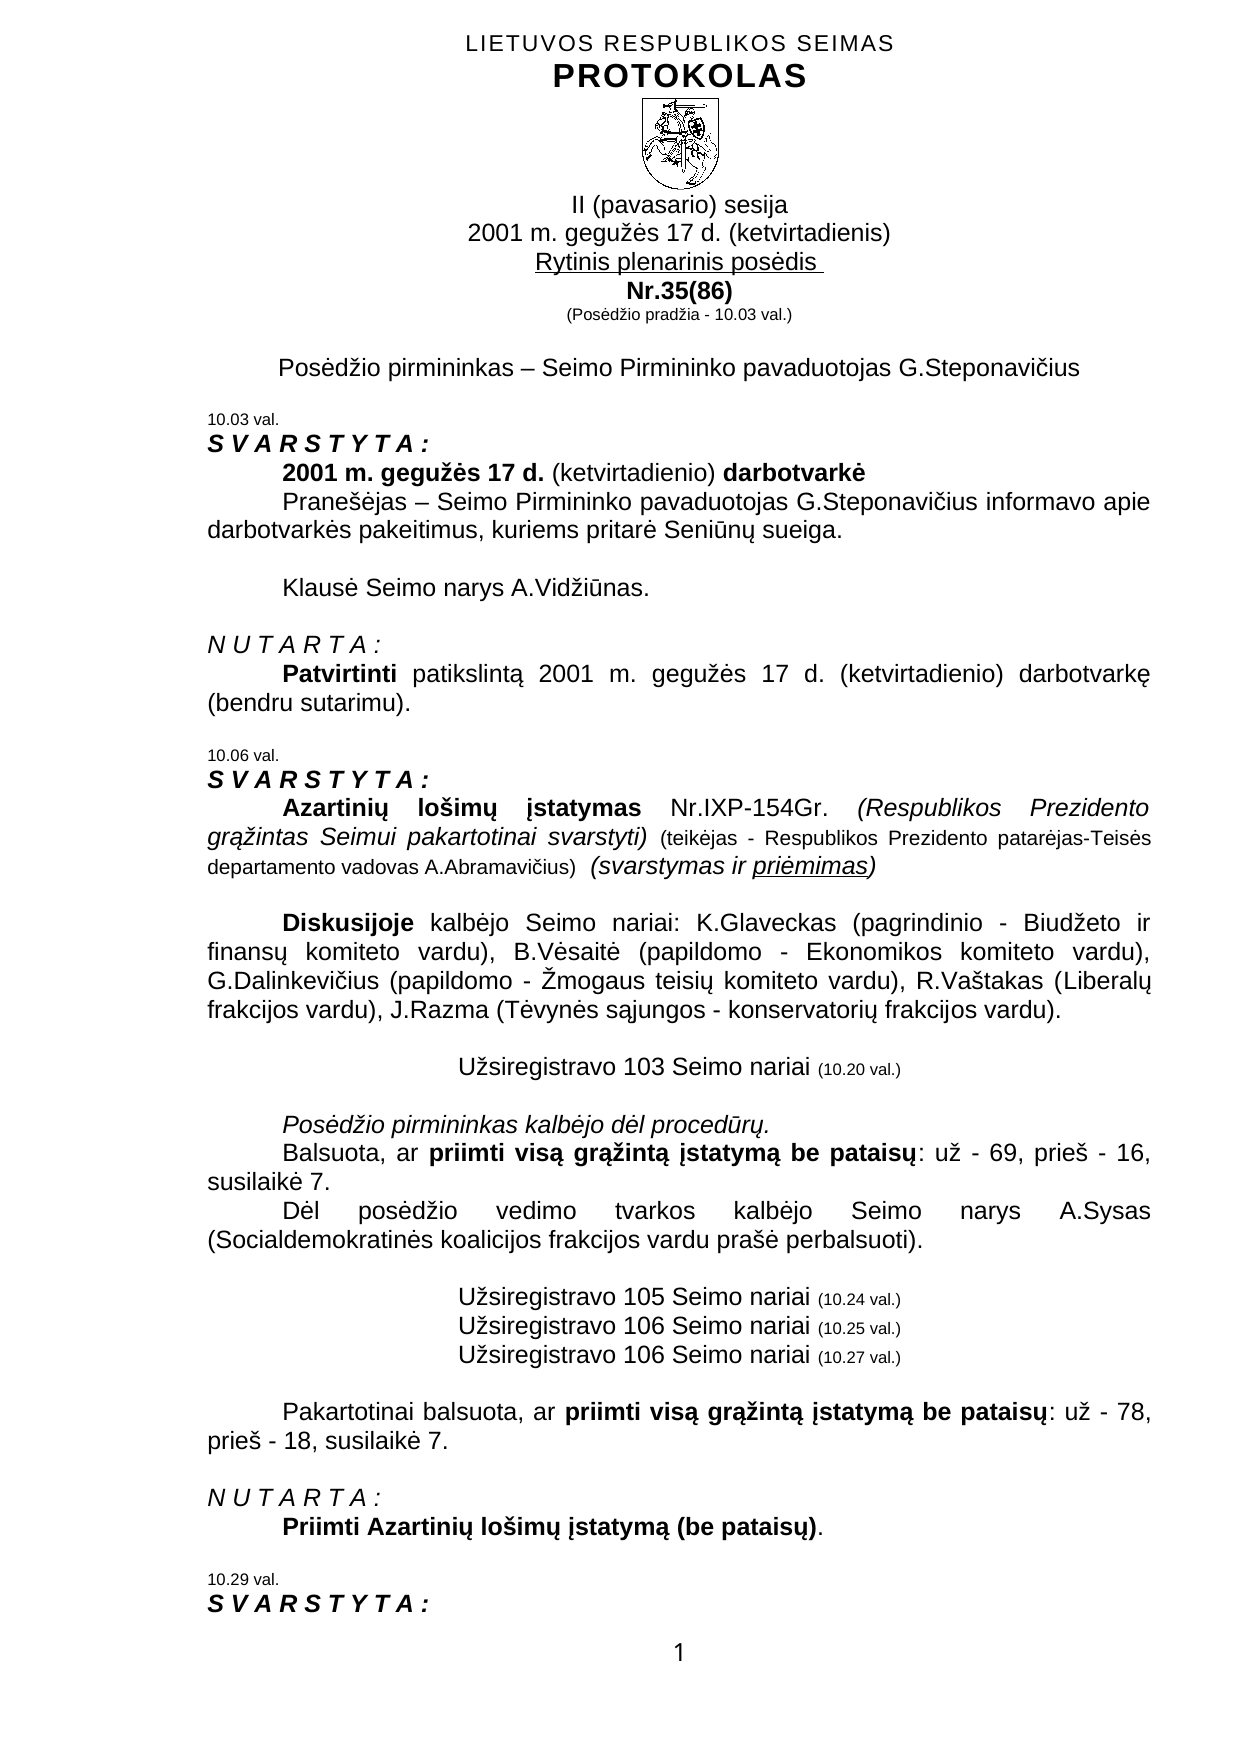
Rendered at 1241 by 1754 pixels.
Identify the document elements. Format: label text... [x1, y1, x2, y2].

text Priimti Azartinių lošimų įstatymą (be pataisų). [207, 1512, 1152, 1541]
text 10.29 val. [207, 1569, 1152, 1589]
text 2001 m. gegužės 17 d. (ketvirtadienio) darbotvarkė [207, 458, 1152, 487]
text Dėl posėdžio vedimo tvarkos kalbėjo Seimo narys A.Sysas (Socialdemokratinės koalicijos frakcijos vardu prašė perbalsuoti). [207, 1196, 1152, 1253]
text Nr.35(86) [207, 276, 1152, 304]
text 10.03 val. [207, 410, 1152, 429]
text Azartinių lošimų įstatymas Nr.IXP-154Gr. (Respublikos Prezidento grąžintas Seimui pakartotinai svarstyti) (teikėjas - Respublikos Prezidento patarėjas-Teisės departamento vadovas A.Abramavičius) (svarstymas ir priėmimas) [207, 793, 1152, 879]
text PROTOKOLAS [207, 56, 1152, 95]
text S V A R S T Y T A : [207, 1589, 1152, 1617]
text II (pavasario) sesija [207, 95, 1152, 218]
text Užsiregistravo 103 Seimo nariai (10.20 val.) [207, 1052, 1152, 1081]
text Balsuota, ar priimti visą grąžintą įstatymą be pataisų: už - 69, prieš - 16, susilaikė 7. [207, 1138, 1152, 1196]
text Pranešėjas – Seimo Pirmininko pavaduotojas G.Steponavičius informavo apie darbotvarkės pakeitimus, kuriems pritarė Seniūnų sueiga. [207, 487, 1152, 544]
text Diskusijoje kalbėjo Seimo nariai: K.Glaveckas (pagrindinio - Biudžeto ir finansų komiteto vardu), B.Vėsaitė (papildomo - Ekonomikos komiteto vardu), G.Dalinkevičius (papildomo - Žmogaus teisių komiteto vardu), R.Vaštakas (Liberalų frakcijos vardu), J.Razma (Tėvynės sąjungos - konservatorių frakcijos vardu). [207, 908, 1152, 1023]
text Posėdžio pirmininkas kalbėjo dėl procedūrų. [207, 1109, 1152, 1138]
text 10.06 val. [207, 745, 1152, 764]
text S V A R S T Y T A : [207, 764, 1152, 793]
text Klausė Seimo narys A.Vidžiūnas. [207, 573, 1152, 602]
text Patvirtinti patikslintą 2001 m. gegužės 17 d. (ketvirtadienio) darbotvarkę (bendru sutarimu). [207, 659, 1152, 717]
text Užsiregistravo 105 Seimo nariai (10.24 val.) [207, 1282, 1152, 1311]
text Posėdžio pirmininkas – Seimo Pirmininko pavaduotojas G.Steponavičius [207, 352, 1152, 381]
text (Posėdžio pradžia - 10.03 val.) [207, 304, 1152, 324]
text Rytinis plenarinis posėdis [207, 247, 1152, 276]
text N U T A R T A : [207, 630, 1152, 659]
text Pakartotinai balsuota, ar priimti visą grąžintą įstatymą be pataisų: už - 78, prieš - 18, susilaikė 7. [207, 1397, 1152, 1454]
text Užsiregistravo 106 Seimo nariai (10.27 val.) [207, 1339, 1152, 1368]
text 2001 m. gegužės 17 d. (ketvirtadienis) [207, 218, 1152, 247]
text S V A R S T Y T A : [207, 429, 1152, 458]
text N U T A R T A : [207, 1483, 1152, 1512]
text Užsiregistravo 106 Seimo nariai (10.25 val.) [207, 1311, 1152, 1339]
text LIETUVOS RESPUBLIKOS SEIMAS [207, 30, 1152, 56]
